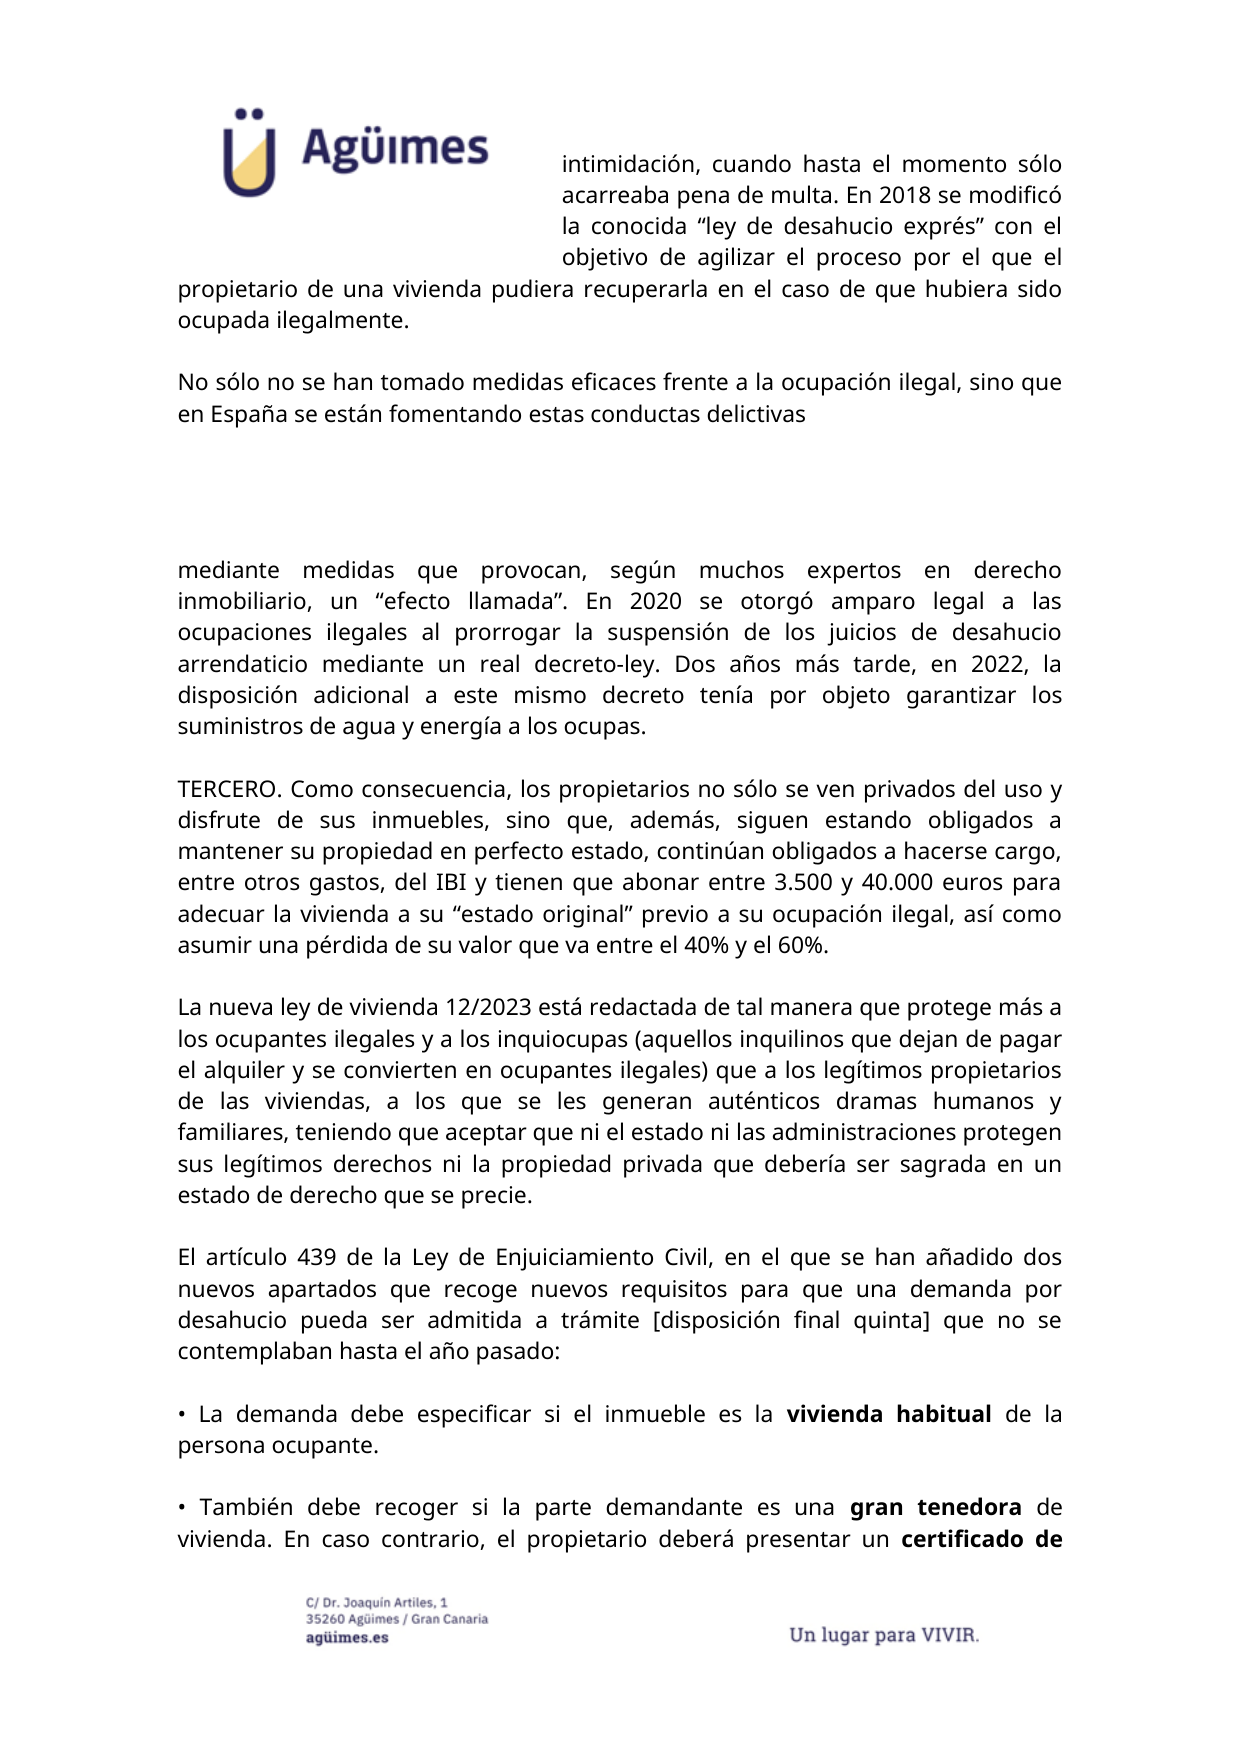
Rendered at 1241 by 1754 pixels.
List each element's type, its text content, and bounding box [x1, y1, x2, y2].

text El artículo 439 de la Ley de Enjuiciamiento Civil, en el que se han añadido dos nuevos apartados que recoge nuevos requisitos para que una demanda por desahucio pueda ser admitida a trámite [disposición final quinta] que no se contemplaban hasta el año pasado: [177, 1241, 1063, 1366]
text intimidación, cuando hasta el momento sólo acarreaba pena de multa. En 2018 se modificó la conocida “ley de desahucio exprés” con el objetivo de agilizar el proceso por el que el propietario de una vivienda pudiera recuperarla en el caso de que hubiera sido ocupada ilegalmente. [177, 148, 1063, 335]
text • También debe recoger si la parte demandante es una gran tenedora de vivienda. En caso contrario, el propietario deberá presentar un certificado de [177, 1491, 1063, 1554]
picture [180, 73, 543, 148]
text La nueva ley de vivienda 12/2023 está redactada de tal manera que protege más a los ocupantes ilegales y a los inquiocupas (aquellos inquilinos que dejan de pagar el alquiler y se convierten en ocupantes ilegales) que a los legítimos propietarios de las viviendas, a los que se les generan auténticos dramas humanos y familiares, teniendo que aceptar que ni el estado ni las administraciones protegen sus legítimos derechos ni la propiedad privada que debería ser sagrada en un estado de derecho que se precie. [177, 991, 1063, 1210]
text TERCERO. Como consecuencia, los propietarios no sólo se ven privados del uso y disfrute de sus inmuebles, sino que, además, siguen estando obligados a mantener su propiedad en perfecto estado, continúan obligados a hacerse cargo, entre otros gastos, del IBI y tienen que abonar entre 3.500 y 40.000 euros para adecuar la vivienda a su “estado original” previo a su ocupación ilegal, así como asumir una pérdida de su valor que va entre el 40% y el 60%. [177, 773, 1063, 960]
text mediante medidas que provocan, según muchos expertos en derecho inmobiliario, un “efecto llamada”. En 2020 se otorgó amparo legal a las ocupaciones ilegales al prorrogar la suspensión de los juicios de desahucio arrendaticio mediante un real decreto-ley. Dos años más tarde, en 2022, la disposición adicional a este mismo decreto tenía por objeto garantizar los suministros de agua y energía a los ocupas. [177, 554, 1063, 741]
picture [180, 1559, 1066, 1681]
text • La demanda debe especificar si el inmueble es la vivienda habitual de la persona ocupante. [177, 1398, 1063, 1460]
text No sólo no se han tomado medidas eficaces frente a la ocupación ilegal, sino que en España se están fomentando estas conductas delictivas [177, 366, 1063, 429]
